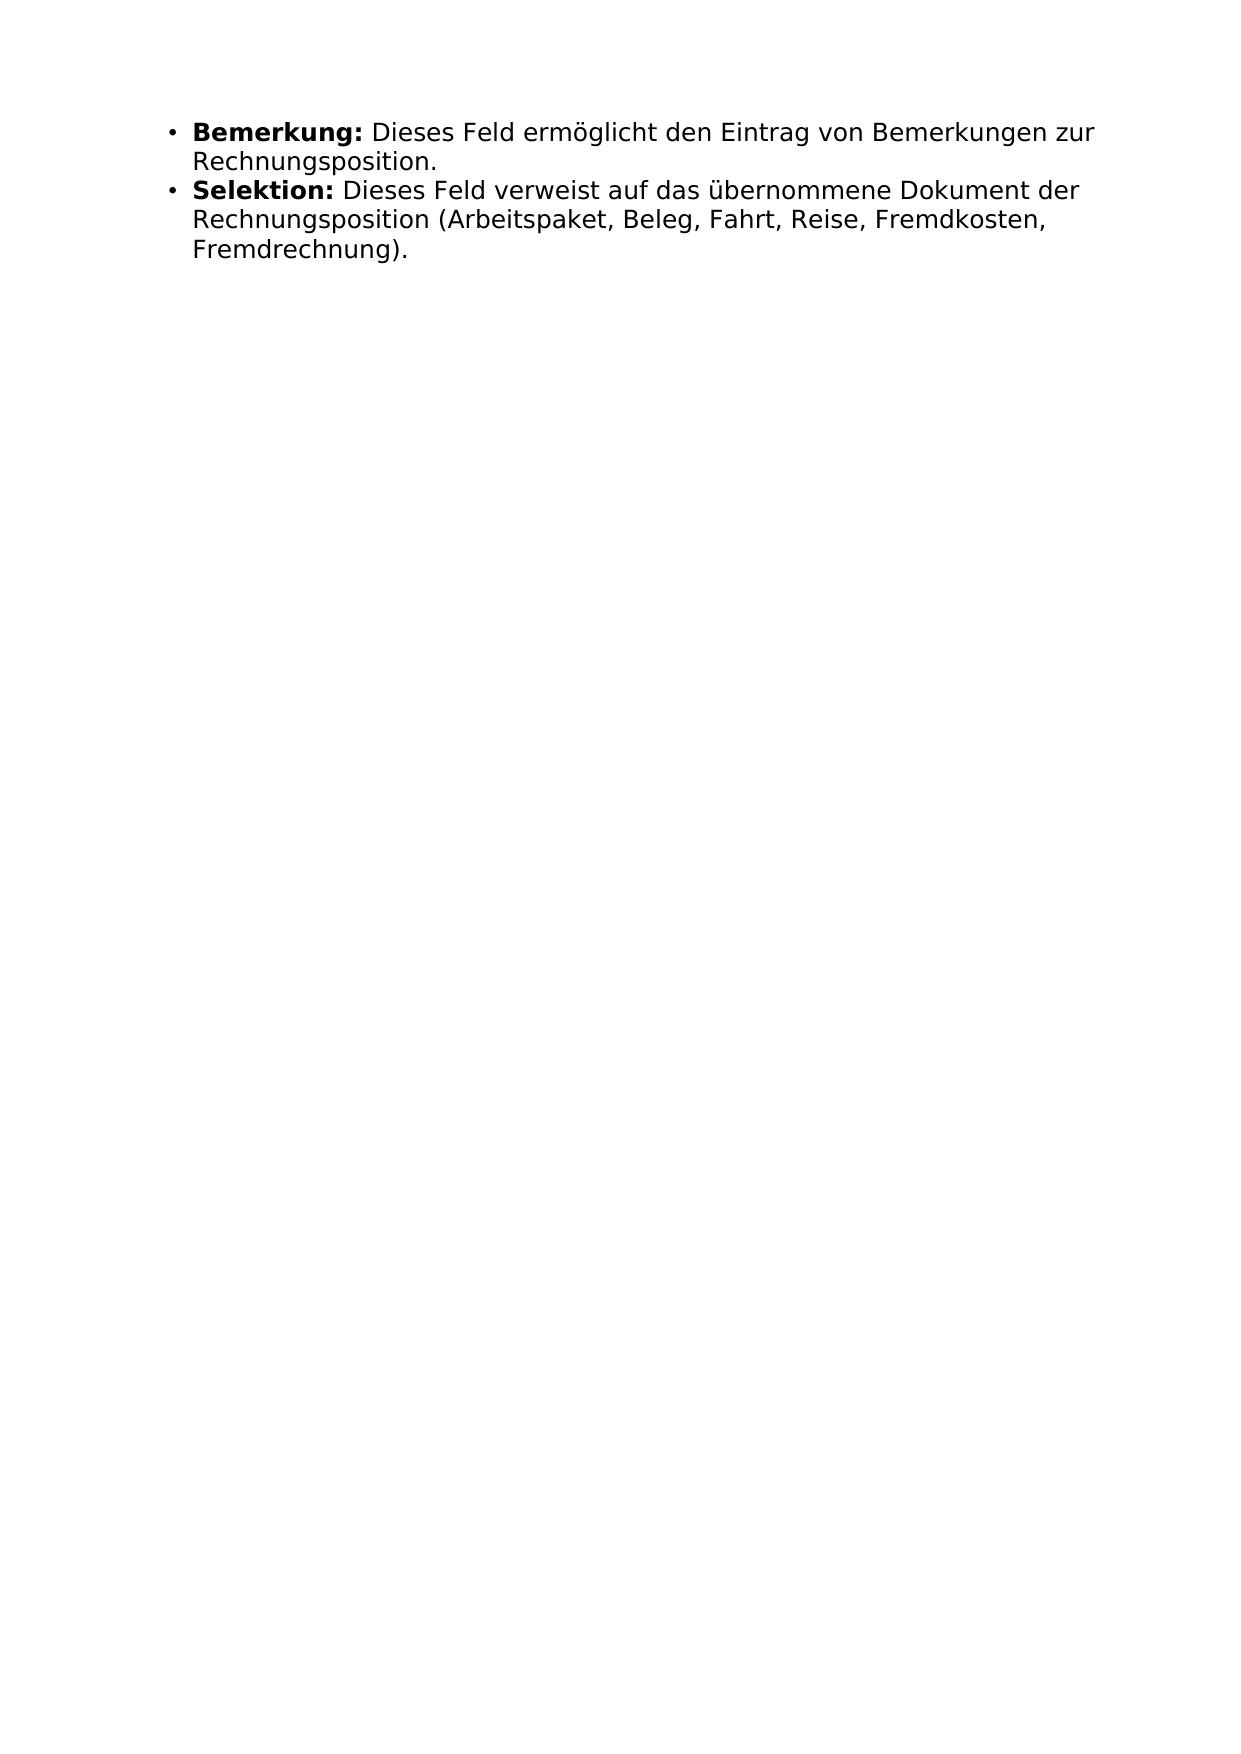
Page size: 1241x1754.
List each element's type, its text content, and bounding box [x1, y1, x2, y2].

list Selektion: Dieses Feld verweist auf das übernommene Dokument der Rechnungsposition (Arbeitspaket, Beleg, Fahrt, Reise, Fremdkosten, Fremdrechnung). [177, 176, 1122, 264]
list Bemerkung: Dieses Feld ermöglicht den Eintrag von Bemerkungen zur Rechnungsposition. [177, 118, 1122, 176]
